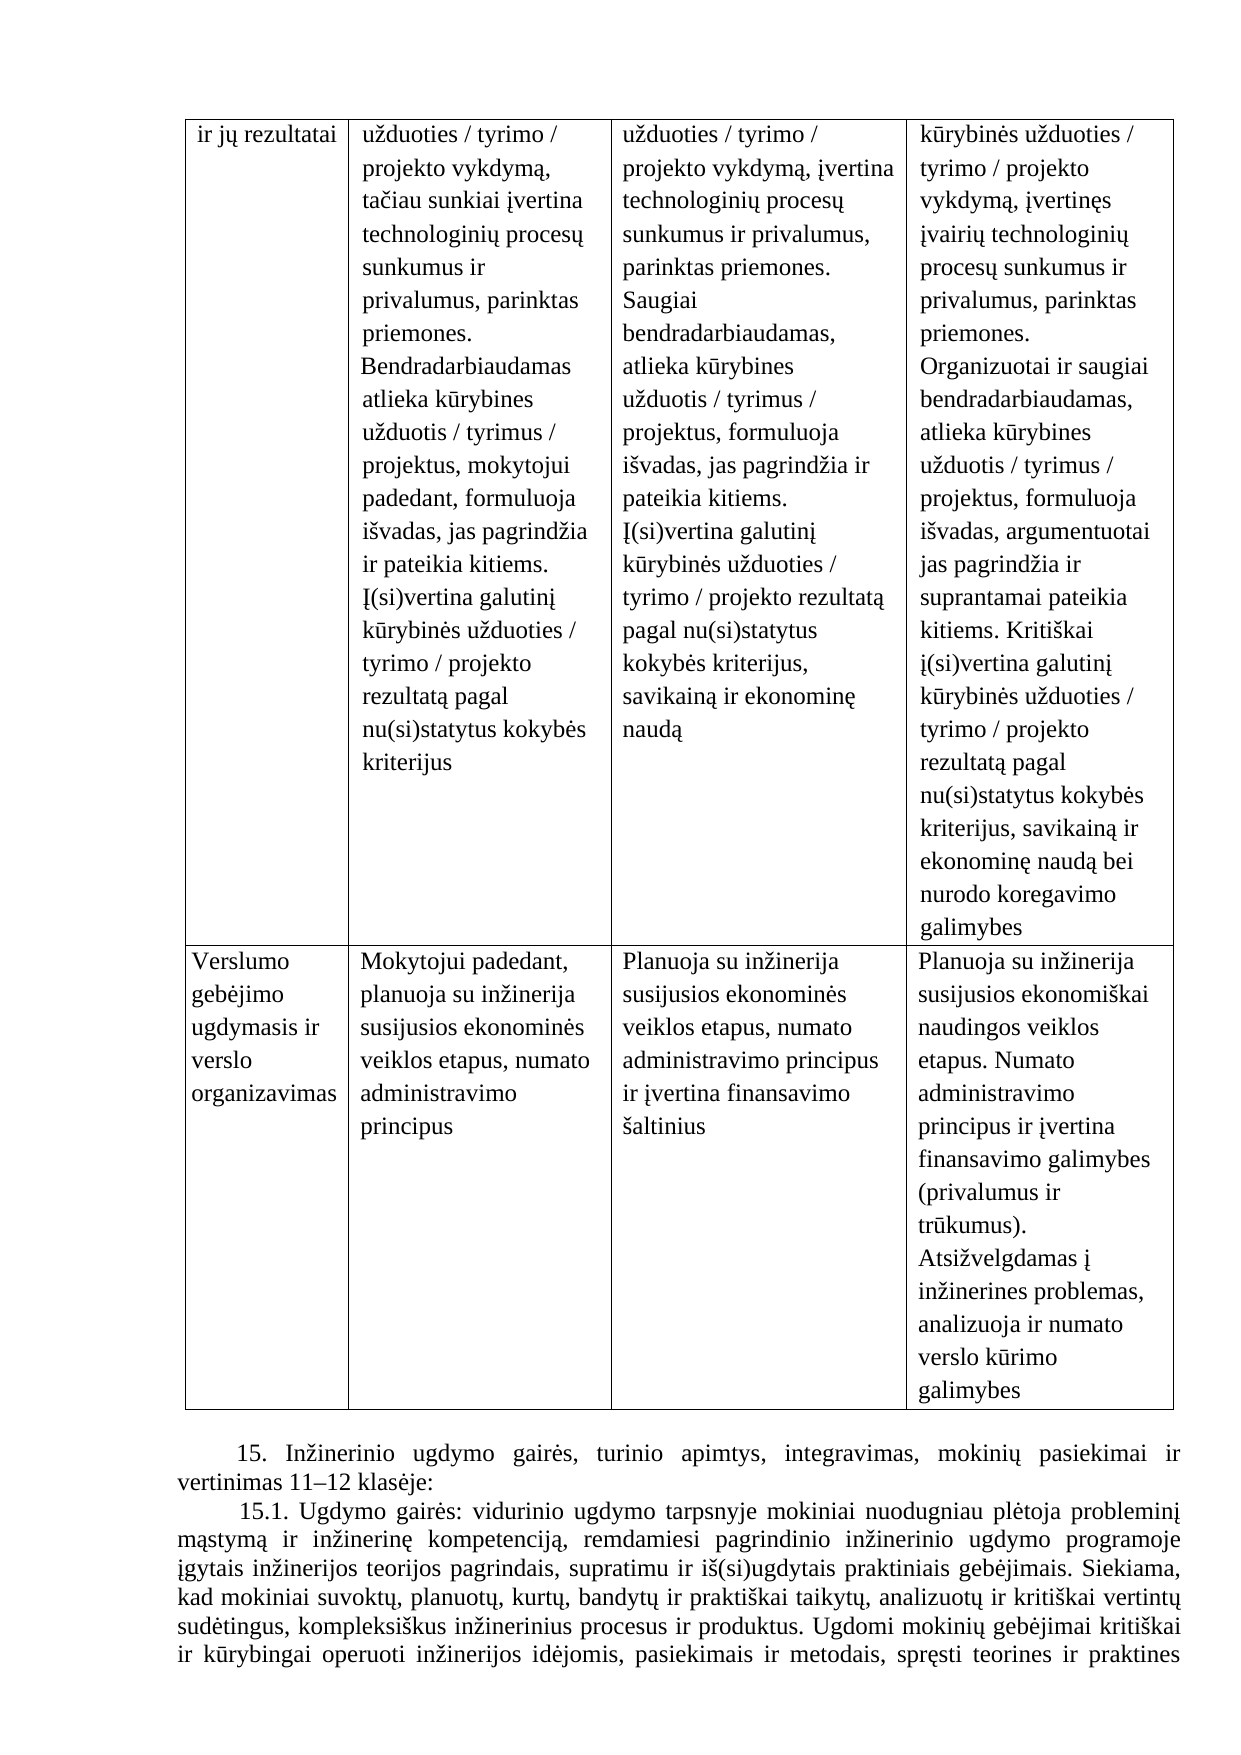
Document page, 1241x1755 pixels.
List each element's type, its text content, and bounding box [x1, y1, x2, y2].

table_cell Mokytojui padedant, planuoja su inžinerija susijusios ekonominės veiklos etapus, numato administravimo principus [349, 946, 611, 1408]
table_cell užduoties / tyrimo / projekto vykdymą, tačiau sunkiai įvertina technologinių procesų sunkumus ir privalumus, parinktas priemones. Bendradarbiaudamas atlieka kūrybines užduotis / tyrimus / projektus, mokytojui padedant, formuluoja išvadas, jas pagrindžia ir pateikia kitiems. Į(si)vertina galutinį kūrybinės užduoties / tyrimo / projekto rezultatą pagal nu(si)statytus kokybės kriterijus [349, 120, 611, 945]
table_cell ir jų rezultatai [186, 120, 348, 945]
table_cell užduoties / tyrimo / projekto vykdymą, įvertina technologinių procesų sunkumus ir privalumus, parinktas priemones. Saugiai bendradarbiaudamas, atlieka kūrybines užduotis / tyrimus / projektus, formuluoja išvadas, jas pagrindžia ir pateikia kitiems. Į(si)vertina galutinį kūrybinės užduoties / tyrimo / projekto rezultatą pagal nu(si)statytus kokybės kriterijus, savikainą ir ekonominę naudą [612, 120, 906, 945]
table_cell kūrybinės užduoties / tyrimo / projekto vykdymą, įvertinęs įvairių technologinių procesų sunkumus ir privalumus, parinktas priemones. Organizuotai ir saugiai bendradarbiaudamas, atlieka kūrybines užduotis / tyrimus / projektus, formuluoja išvadas, argumentuotai jas pagrindžia ir suprantamai pateikia kitiems. Kritiškai į(si)vertina galutinį kūrybinės užduoties / tyrimo / projekto rezultatą pagal nu(si)statytus kokybės kriterijus, savikainą ir ekonominę naudą bei nurodo koregavimo galimybes [907, 120, 1173, 945]
table_cell Verslumo gebėjimo ugdymasis ir verslo organizavimas [186, 946, 348, 1408]
text 15.1. Ugdymo gairės: vidurinio ugdymo tarpsnyje mokiniai nuodugniau plėtoja probleminį mąstymą ir inžinerinę kompetenciją, remdamiesi pagrindinio inžinerinio ugdymo programoje įgytais inžinerijos teorijos pagrindais, supratimu ir iš(si)ugdytais praktiniais gebėjimais. Siekiama, kad mokiniai suvoktų, planuotų, kurtų, bandytų ir praktiškai taikytų, analizuotų ir kritiškai vertintų sudėtingus, kompleksiškus inžinerinius procesus ir produktus. Ugdomi mokinių gebėjimai kritiškai ir kūrybingai operuoti inžinerijos idėjomis, pasiekimais ir metodais, spręsti teorines ir praktines [177, 1496, 1182, 1668]
text 15. Inžinerinio ugdymo gairės, turinio apimtys, integravimas, mokinių pasiekimai ir vertinimas 11–12 klasėje: [177, 1438, 1182, 1496]
table_cell Planuoja su inžinerija susijusios ekonominės veiklos etapus, numato administravimo principus ir įvertina finansavimo šaltinius [612, 946, 906, 1408]
table_cell Planuoja su inžinerija susijusios ekonomiškai naudingos veiklos etapus. Numato administravimo principus ir įvertina finansavimo galimybes (privalumus ir trūkumus). Atsižvelgdamas į inžinerines problemas, analizuoja ir numato verslo kūrimo galimybes [907, 946, 1173, 1408]
